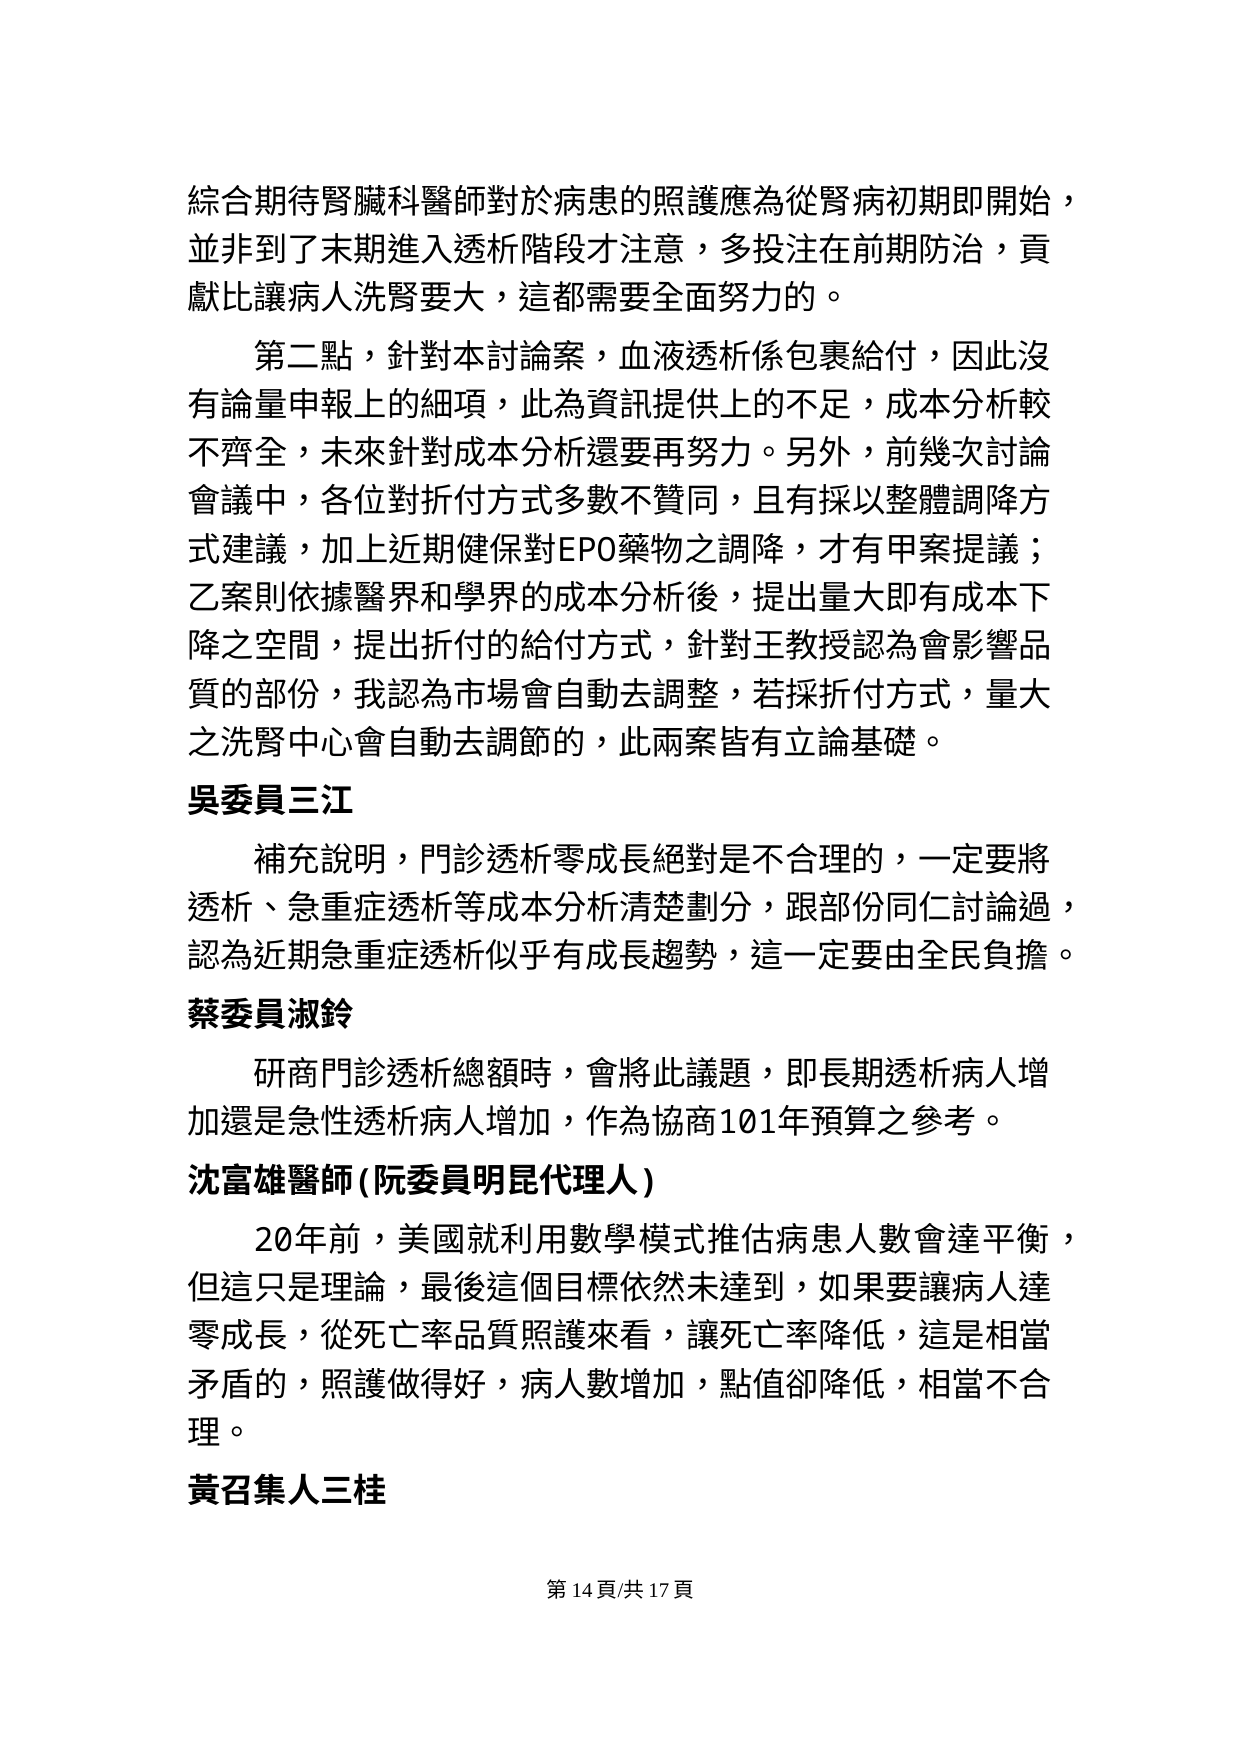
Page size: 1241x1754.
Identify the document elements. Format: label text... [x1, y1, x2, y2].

text 吳委員三江 [187, 774, 1053, 822]
text 補充說明，門診透析零成長絕對是不合理的，一定要將透析、急重症透析等成本分析清楚劃分，跟部份同仁討論過，認為近期急重症透析似乎有成長趨勢，這一定要由全民負擔。 [187, 833, 1053, 977]
text 沈富雄醫師(阮委員明昆代理人) [187, 1154, 1053, 1202]
text 20年前，美國就利用數學模式推估病患人數會達平衡，但這只是理論，最後這個目標依然未達到，如果要讓病人達零成長，從死亡率品質照護來看，讓死亡率降低，這是相當矛盾的，照護做得好，病人數增加，點值卻降低，相當不合理。 [187, 1212, 1053, 1454]
text 黃召集人三桂 [187, 1464, 1053, 1512]
text 第二點，針對本討論案，血液透析係包裹給付，因此沒有論量申報上的細項，此為資訊提供上的不足，成本分析較不齊全，未來針對成本分析還要再努力。另外，前幾次討論會議中，各位對折付方式多數不贊同，且有採以整體調降方式建議，加上近期健保對EPO藥物之調降，才有甲案提議；乙案則依據醫界和學界的成本分析後，提出量大即有成本下降之空間，提出折付的給付方式，針對王教授認為會影響品質的部份，我認為市場會自動去調整，若採折付方式，量大之洗腎中心會自動去調節的，此兩案皆有立論基礎。 [187, 329, 1053, 764]
text 研商門診透析總額時，會將此議題，即長期透析病人增加還是急性透析病人增加，作為協商101年預算之參考。 [187, 1047, 1053, 1143]
text 蔡委員淑鈴 [187, 988, 1053, 1036]
text 第一點，針對台灣洗腎問題，應該提高層級，針對洗腎病患做全面性的照護，因此我們正研擬慢性腎衰竭病患照護10年計畫，整合署內各單位及NGO等，多管齊下的照護，並非只侷限在透析總額的討論，而是真正要讓病患避免進入透析階段，計畫有四大具體策略，依序為透析發生率下降，包含三高宣導、篩檢及教育，建立腎毒性藥物指引，提供給各醫師們，以避免藥物間的交互作用，提早照護慢性腎臟病1~3a期病患，於今年(100年)實施Early_CKD計畫，針對糖尿病患控制及篩檢，持續推廣Pre-ESRD計畫，重大傷病的核發標準及針對透析病人治療模式之充分告知；第二策略為提升移植人數，聯合移植醫學會及宗教界來提倡腎臟捐贈，並加強移植器官之成功率及品質；第三點為維持門診透析品質存活率，台灣的透析品質跟其他國家比較起來為較好的。綜合期待腎臟科醫師對於病患的照護應為從腎病初期即開始，並非到了末期進入透析階段才注意，多投注在前期防治，貢獻比讓病人洗腎要大，這都需要全面努力的。 [187, 174, 1053, 319]
